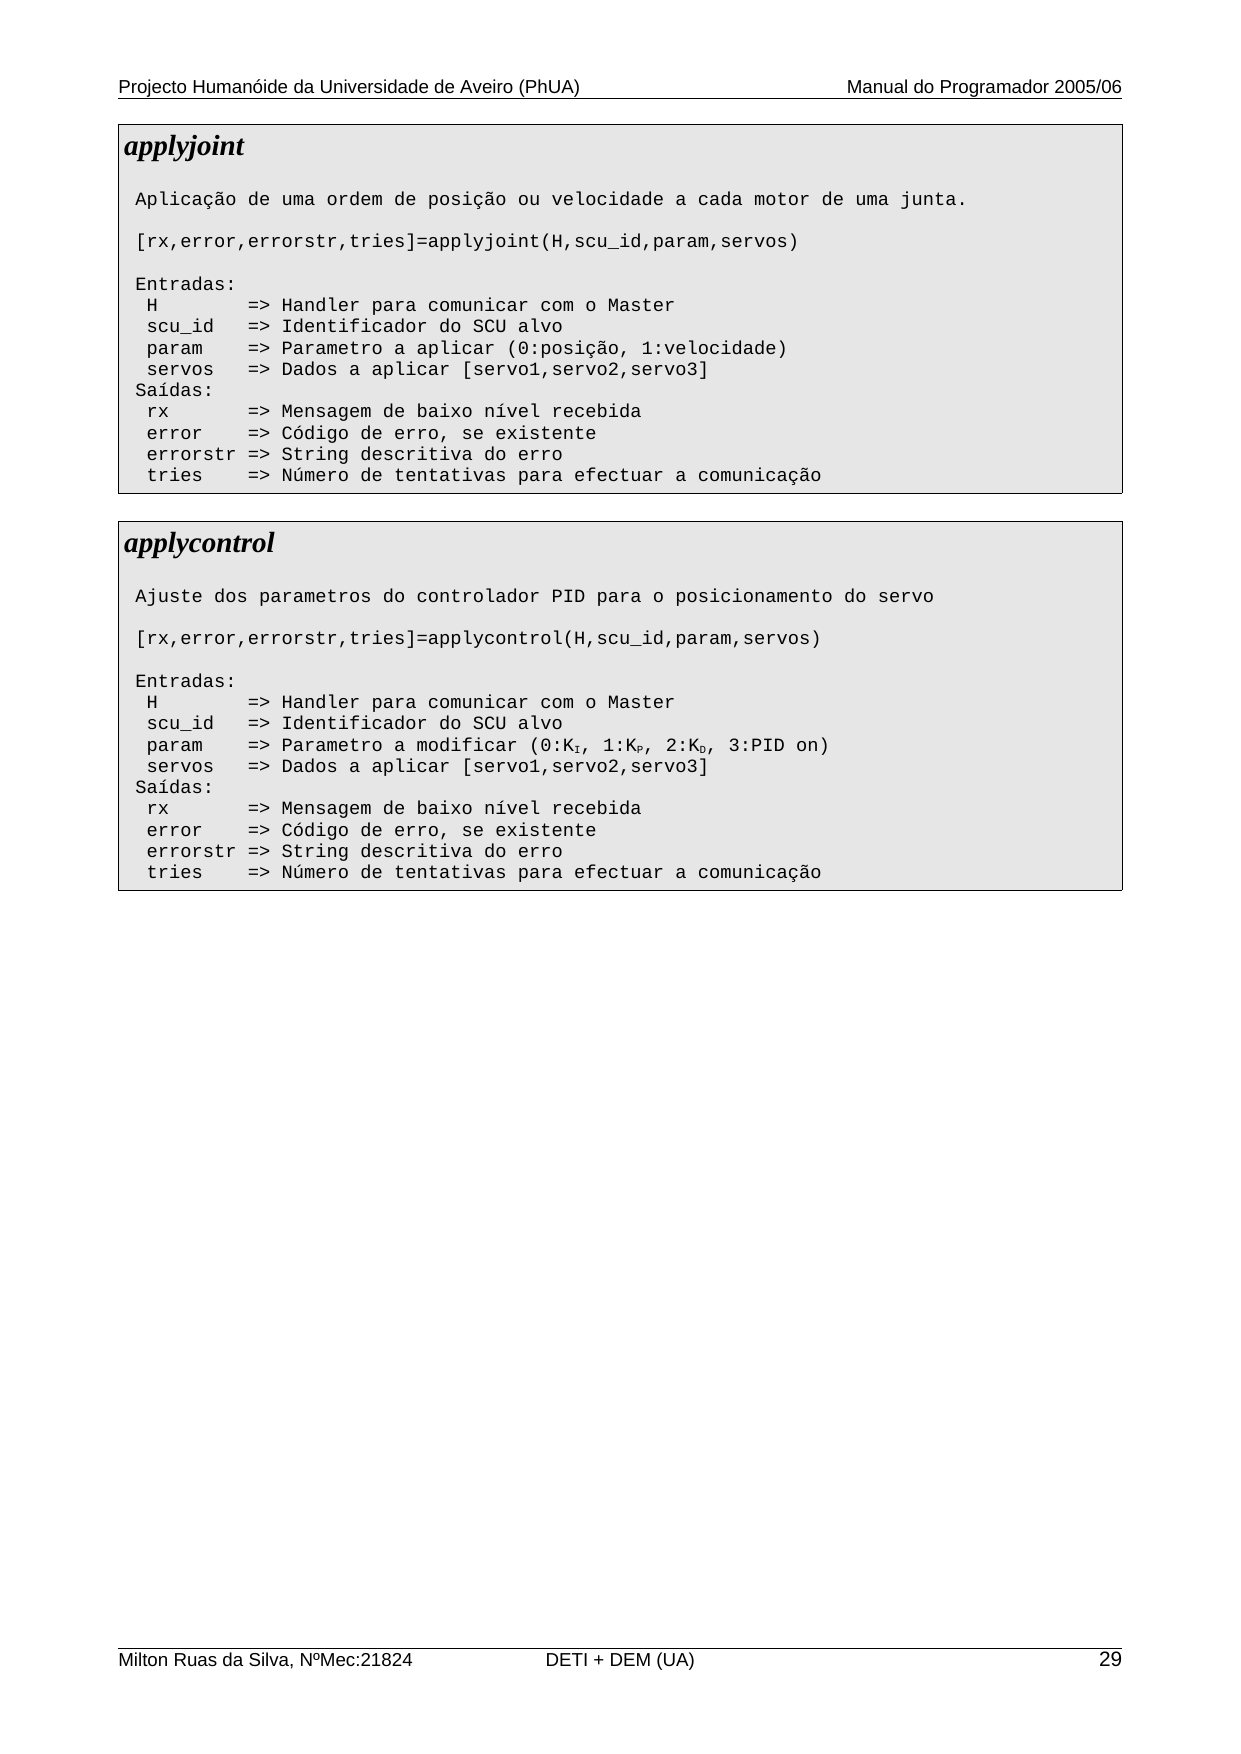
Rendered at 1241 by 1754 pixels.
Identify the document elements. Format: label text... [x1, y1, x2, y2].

table_header applyjoint Aplicação de uma ordem de posição ou velocidade a cada motor de uma junta. [rx,error,errorstr,tries]=applyjoint(H,scu_id,param,servos) Entradas: H => Handler para comunicar com o Master scu_id => Identificador do SCU alvo param => Parametro a aplicar (0:posição, 1:velocidade) servos => Dados a aplicar [servo1,servo2,servo3] Saídas: rx => Mensagem de baixo nível recebida error => Código de erro, se existente errorstr => String descritiva do erro tries => Número de tentativas para efectuar a comunicação [119, 125, 1122, 493]
table_header applycontrol Ajuste dos parametros do controlador PID para o posicionamento do servo [rx,error,errorstr,tries]=applycontrol(H,scu_id,param,servos) Entradas: H => Handler para comunicar com o Master scu_id => Identificador do SCU alvo param => Parametro a modificar (0:KI, 1:KP, 2:KD, 3:PID on) servos => Dados a aplicar [servo1,servo2,servo3] Saídas: rx => Mensagem de baixo nível recebida error => Código de erro, se existente errorstr => String descritiva do erro tries => Número de tentativas para efectuar a comunicação [119, 522, 1122, 890]
